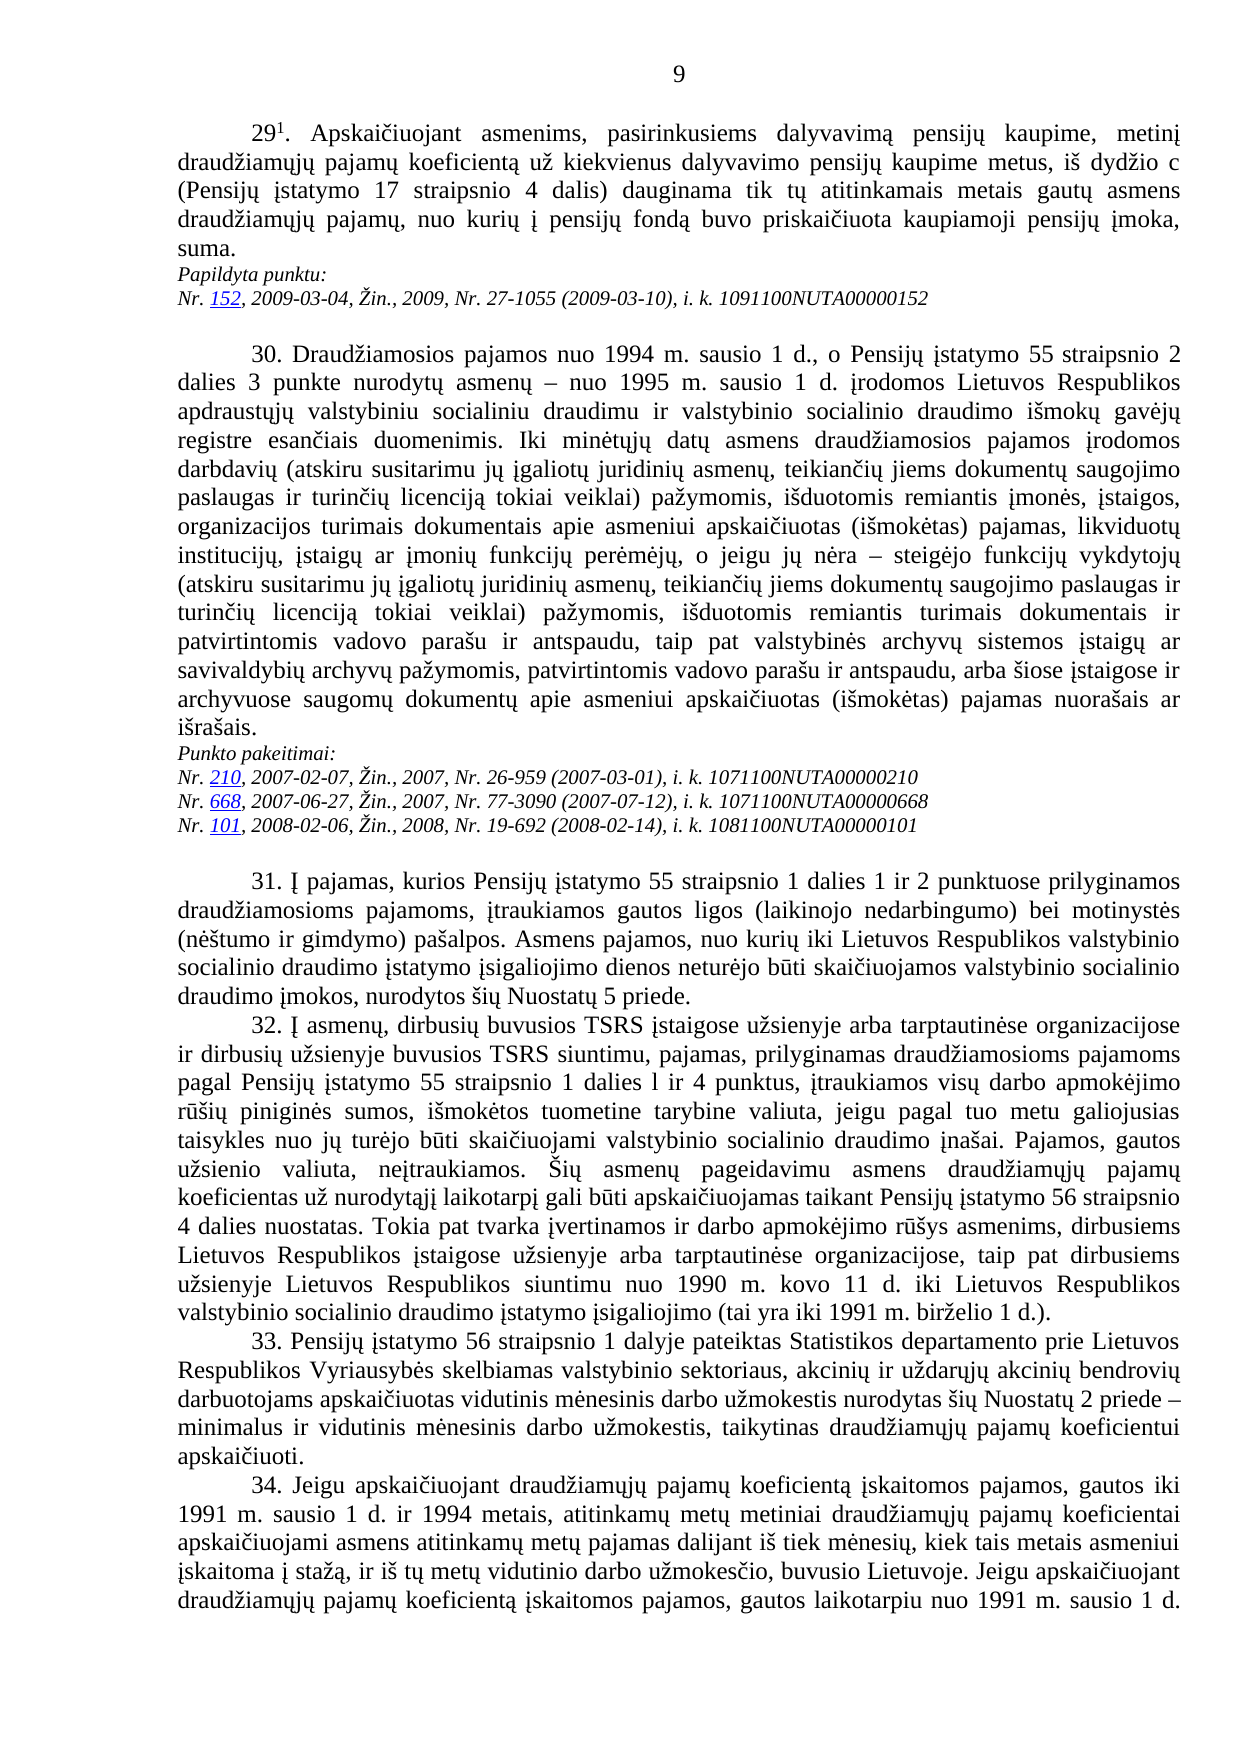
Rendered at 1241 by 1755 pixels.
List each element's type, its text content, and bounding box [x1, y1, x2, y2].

text Punkto pakeitimai: [177, 741, 1181, 765]
text 31. Į pajamas, kurios Pensijų įstatymo 55 straipsnio 1 dalies 1 ir 2 punktuose prilyginamos draudžiamosioms pajamoms, įtraukiamos gautos ligos (laikinojo nedarbingumo) bei motinystės (nėštumo ir gimdymo) pašalpos. Asmens pajamos, nuo kurių iki Lietuvos Respublikos valstybinio socialinio draudimo įstatymo įsigaliojimo dienos neturėjo būti skaičiuojamos valstybinio socialinio draudimo įmokos, nurodytos šių Nuostatų 5 priede. [177, 866, 1181, 1010]
text 34. Jeigu apskaičiuojant draudžiamųjų pajamų koeficientą įskaitomos pajamos, gautos iki 1991 m. sausio 1 d. ir 1994 metais, atitinkamų metų metiniai draudžiamųjų pajamų koeficientai apskaičiuojami asmens atitinkamų metų pajamas dalijant iš tiek mėnesių, kiek tais metais asmeniui įskaitoma į stažą, ir iš tų metų vidutinio darbo užmokesčio, buvusio Lietuvoje. Jeigu apskaičiuojant draudžiamųjų pajamų koeficientą įskaitomos pajamos, gautos laikotarpiu nuo 1991 m. sausio 1 d. [177, 1470, 1181, 1614]
text Nr. 152, 2009-03-04, Žin., 2009, Nr. 27-1055 (2009-03-10), i. k. 1091100NUTA00000152 [177, 286, 1181, 310]
text 291. Apskaičiuojant asmenims, pasirinkusiems dalyvavimą pensijų kaupime, metinį draudžiamųjų pajamų koeficientą už kiekvienus dalyvavimo pensijų kaupime metus, iš dydžio c (Pensijų įstatymo 17 straipsnio 4 dalis) dauginama tik tų atitinkamais metais gautų asmens draudžiamųjų pajamų, nuo kurių į pensijų fondą buvo priskaičiuota kaupiamoji pensijų įmoka, suma. [177, 118, 1181, 262]
text Nr. 210, 2007-02-07, Žin., 2007, Nr. 26-959 (2007-03-01), i. k. 1071100NUTA00000210 [177, 765, 1181, 789]
text 30. Draudžiamosios pajamos nuo 1994 m. sausio 1 d., o Pensijų įstatymo 55 straipsnio 2 dalies 3 punkte nurodytų asmenų – nuo 1995 m. sausio 1 d. įrodomos Lietuvos Respublikos apdraustųjų valstybiniu socialiniu draudimu ir valstybinio socialinio draudimo išmokų gavėjų registre esančiais duomenimis. Iki minėtųjų datų asmens draudžiamosios pajamos įrodomos darbdavių (atskiru susitarimu jų įgaliotų juridinių asmenų, teikiančių jiems dokumentų saugojimo paslaugas ir turinčių licenciją tokiai veiklai) pažymomis, išduotomis remiantis įmonės, įstaigos, organizacijos turimais dokumentais apie asmeniui apskaičiuotas (išmokėtas) pajamas, likviduotų institucijų, įstaigų ar įmonių funkcijų perėmėjų, o jeigu jų nėra – steigėjo funkcijų vykdytojų (atskiru susitarimu jų įgaliotų juridinių asmenų, teikiančių jiems dokumentų saugojimo paslaugas ir turinčių licenciją tokiai veiklai) pažymomis, išduotomis remiantis turimais dokumentais ir patvirtintomis vadovo parašu ir antspaudu, taip pat valstybinės archyvų sistemos įstaigų ar savivaldybių archyvų pažymomis, patvirtintomis vadovo parašu ir antspaudu, arba šiose įstaigose ir archyvuose saugomų dokumentų apie asmeniui apskaičiuotas (išmokėtas) pajamas nuorašais ar išrašais. [177, 339, 1181, 741]
text 32. Į asmenų, dirbusių buvusios TSRS įstaigose užsienyje arba tarptautinėse organizacijose ir dirbusių užsienyje buvusios TSRS siuntimu, pajamas, prilyginamas draudžiamosioms pajamoms pagal Pensijų įstatymo 55 straipsnio 1 dalies l ir 4 punktus, įtraukiamos visų darbo apmokėjimo rūšių piniginės sumos, išmokėtos tuometine tarybine valiuta, jeigu pagal tuo metu galiojusias taisykles nuo jų turėjo būti skaičiuojami valstybinio socialinio draudimo įnašai. Pajamos, gautos užsienio valiuta, neįtraukiamos. Šių asmenų pageidavimu asmens draudžiamųjų pajamų koeficientas už nurodytąjį laikotarpį gali būti apskaičiuojamas taikant Pensijų įstatymo 56 straipsnio 4 dalies nuostatas. Tokia pat tvarka įvertinamos ir darbo apmokėjimo rūšys asmenims, dirbusiems Lietuvos Respublikos įstaigose užsienyje arba tarptautinėse organizacijose, taip pat dirbusiems užsienyje Lietuvos Respublikos siuntimu nuo 1990 m. kovo 11 d. iki Lietuvos Respublikos valstybinio socialinio draudimo įstatymo įsigaliojimo (tai yra iki 1991 m. birželio 1 d.). [177, 1010, 1181, 1326]
text Nr. 101, 2008-02-06, Žin., 2008, Nr. 19-692 (2008-02-14), i. k. 1081100NUTA00000101 [177, 813, 1181, 837]
text Papildyta punktu: [177, 262, 1181, 286]
text Nr. 668, 2007-06-27, Žin., 2007, Nr. 77-3090 (2007-07-12), i. k. 1071100NUTA00000668 [177, 789, 1181, 813]
text 33. Pensijų įstatymo 56 straipsnio 1 dalyje pateiktas Statistikos departamento prie Lietuvos Respublikos Vyriausybės skelbiamas valstybinio sektoriaus, akcinių ir uždarųjų akcinių bendrovių darbuotojams apskaičiuotas vidutinis mėnesinis darbo užmokestis nurodytas šių Nuostatų 2 priede – minimalus ir vidutinis mėnesinis darbo užmokestis, taikytinas draudžiamųjų pajamų koeficientui apskaičiuoti. [177, 1326, 1181, 1470]
